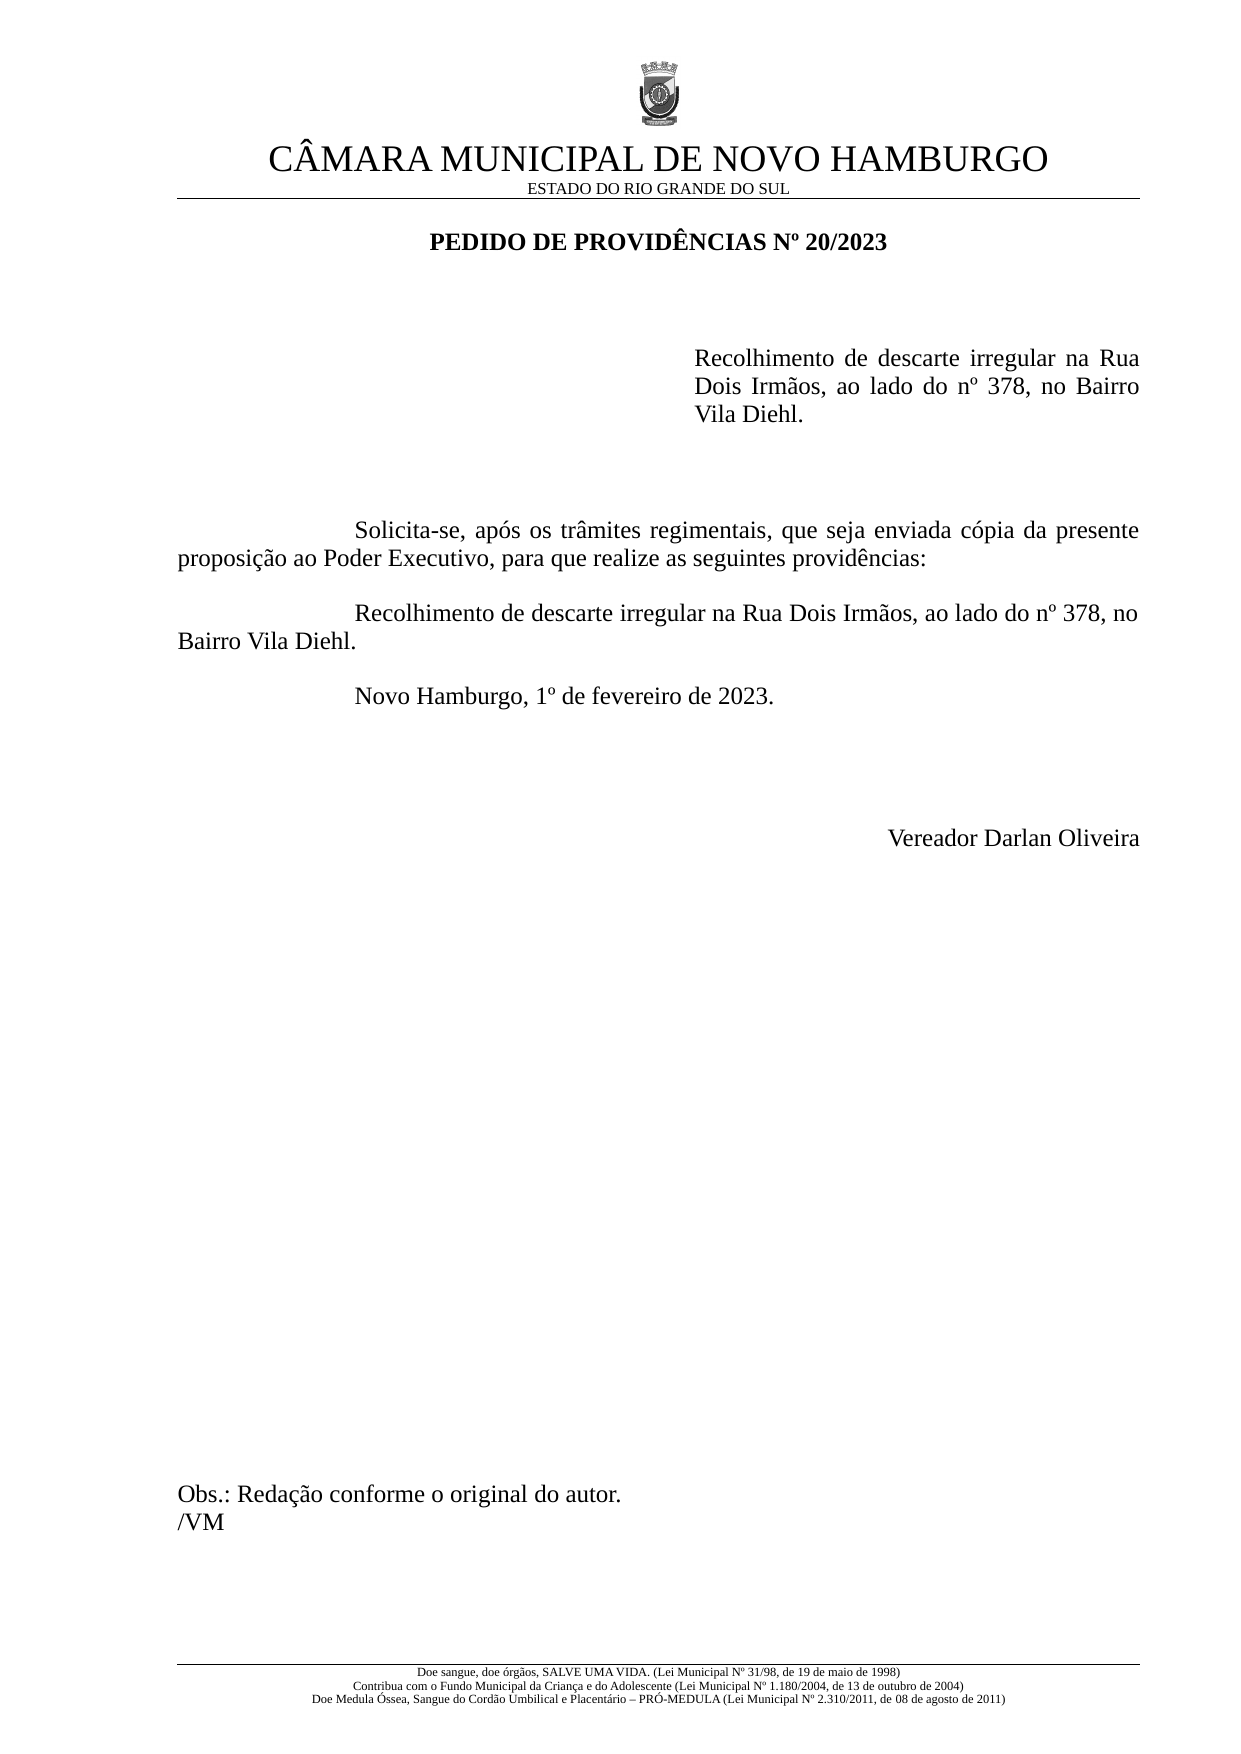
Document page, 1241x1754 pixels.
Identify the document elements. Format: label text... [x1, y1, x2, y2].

text Solicita-se, após os trâmites regimentais, que seja enviada cópia da presente proposição ao Poder Executivo, para que realize as seguintes providências: [177, 516, 1140, 572]
text Recolhimento de descarte irregular na Rua Dois Irmãos, ao lado do nº 378, no Bairro Vila Diehl. [694, 344, 1140, 428]
text Novo Hamburgo, 1º de fevereiro de 2023. [177, 682, 1140, 710]
text Recolhimento de descarte irregular na Rua Dois Irmãos, ao lado do nº 378, no Bairro Vila Diehl. [177, 599, 1140, 655]
text /VM [177, 1508, 1140, 1536]
text Obs.: Redação conforme o original do autor. [177, 1480, 1140, 1508]
text Vereador Darlan Oliveira [177, 824, 1140, 852]
text PEDIDO DE PROVIDÊNCIAS Nº 20/2023 [177, 228, 1140, 256]
